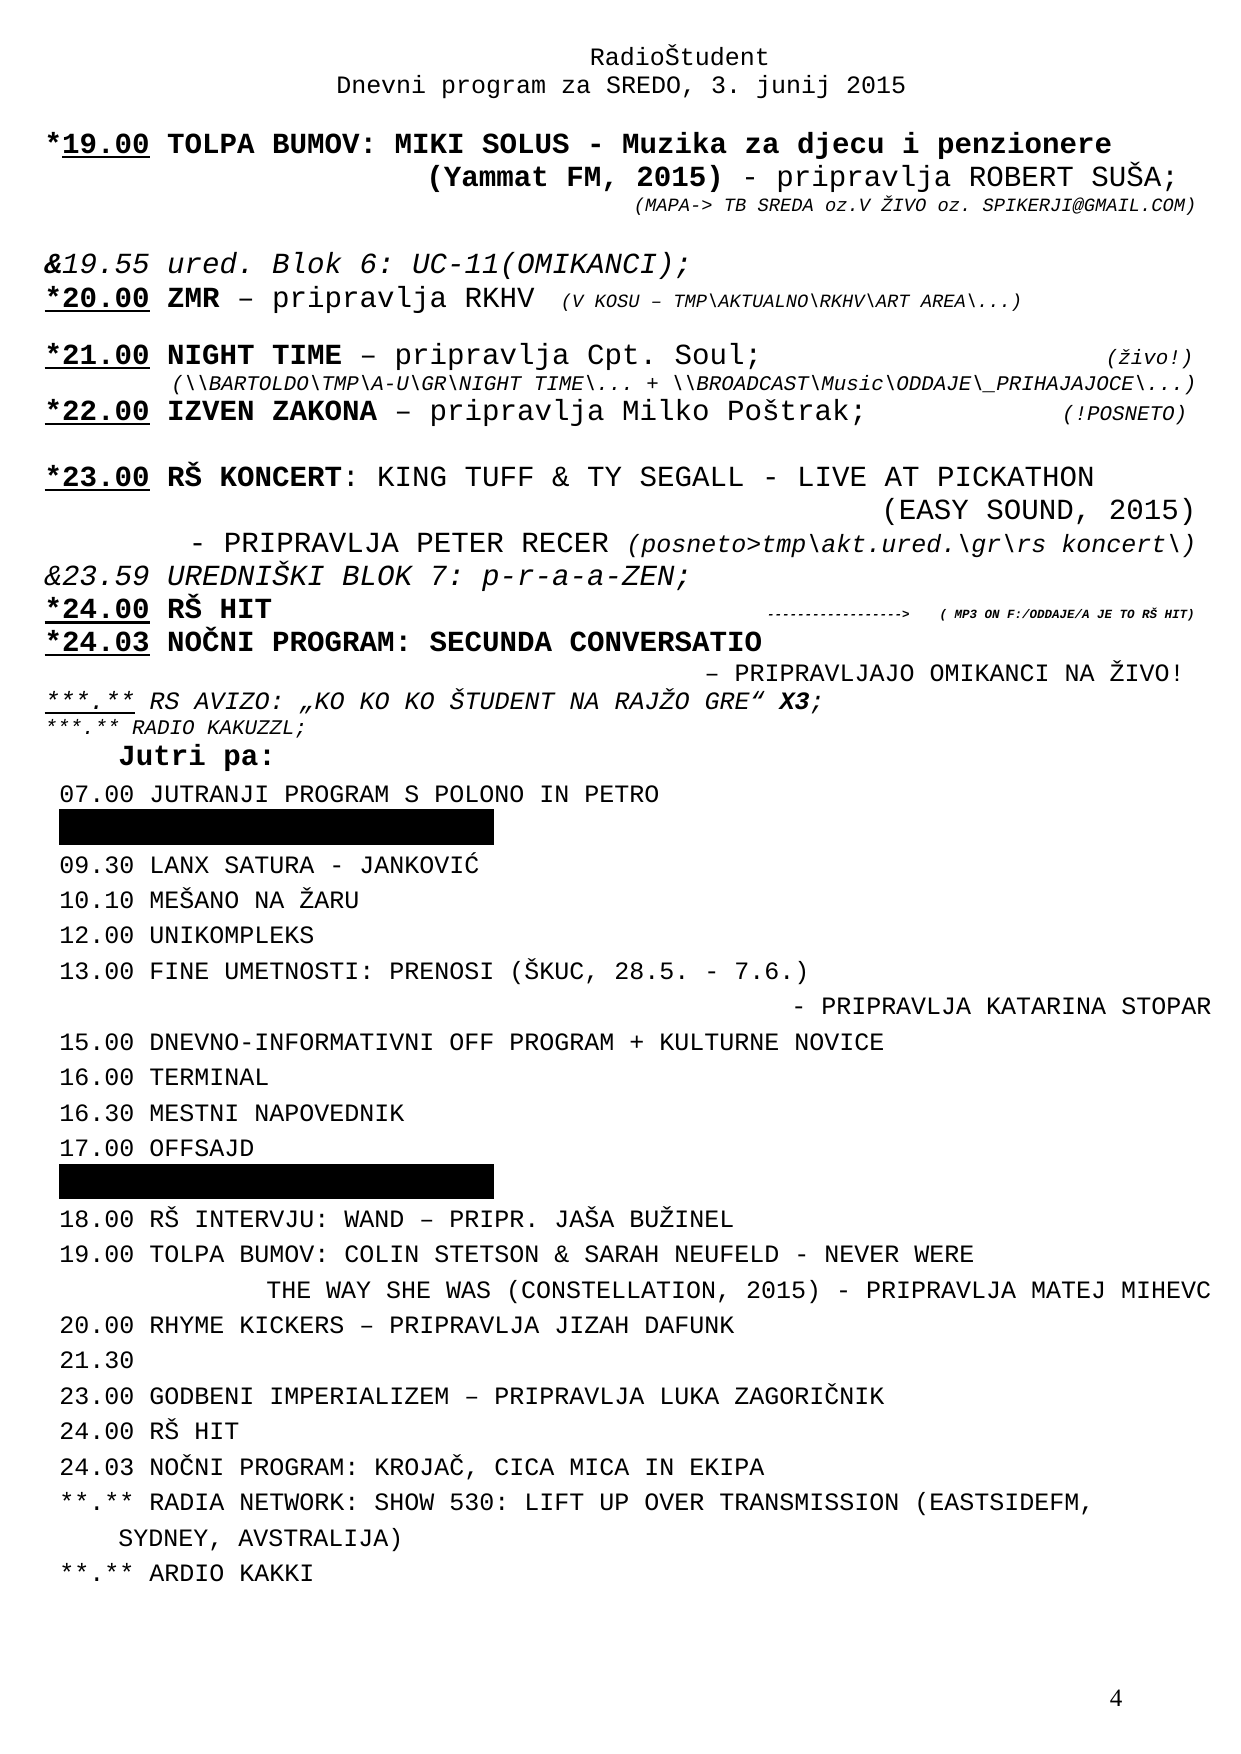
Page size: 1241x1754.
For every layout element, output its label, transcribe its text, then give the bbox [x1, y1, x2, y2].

text *21.00 NIGHT TIME – pripravlja Cpt. Soul; (živo!) [44, 340, 1196, 373]
text 15.00 DnevnO-informativni OFF program + KULTURNE NOVICE [59, 1022, 1211, 1057]
list 23.00 GODBENI IMPERIALIZEM – pripravlja Luka Zagoričnik [59, 1376, 1211, 1411]
text 10.10 Mešano na žaru [59, 880, 1211, 916]
text 12.00 UNIKOMPLEKS [59, 916, 1211, 951]
text (Easy Sound, 2015) [44, 496, 1196, 528]
text Dnevni program za SREDO, 3. junij 2015 [45, 73, 1197, 101]
text *23.00 RŠ KONCERT: KING TUFF & TY SEGALL - Live at Pickathon [44, 462, 1196, 496]
text *24.03 NOČNI PROGRAM: SECUNDA CONVERSATIO [44, 628, 1196, 661]
text 07.30 Jak-dijak IN SVIT KOMEL [59, 809, 1211, 845]
list **.** RADIA NETWORK: Show 530: Lift Up Over Transmission (EastsideFM, Sydney, Avstralija) [59, 1482, 1211, 1553]
text 17.30 RŠ RECENZIJA: – PRIP. [59, 1163, 1211, 1199]
text - pripravlja peter recer (posneto>tmp\akt.ured.\gr\rs koncert\) [44, 528, 1196, 562]
text Jutri pa: [118, 741, 1122, 774]
list 24.03 NOČNI PROGRAM: KROJAČ, CICA MICA IN EKIPA [59, 1447, 1211, 1482]
text 16.00 TERMINAL [59, 1057, 1211, 1093]
text RadioŠtudent [118, 44, 1240, 73]
text *22.00 IZVEN ZAKONA – pripravlja Milko Poštrak; (!POSNETO) [44, 396, 1196, 429]
text 16.30 MESTNI NAPOVEDNIK [59, 1093, 1211, 1128]
text ***.** RADIO KAKUZZL; [44, 717, 1196, 741]
text 21.30 [59, 1341, 1211, 1376]
text &19.55 ured. Blok 6: UC-11(OMIKANCI); [44, 250, 1196, 283]
text the Way She Was (Constellation, 2015) - pripravlja MATEJ MIHEVC [59, 1270, 1211, 1305]
text 07.00 JUTRANJI PROGRAM S POLONO IN PETRO [59, 774, 1211, 809]
text (Yammat FM, 2015) - pripravlja ROBERT SUŠA; [44, 162, 1196, 195]
text 13.00 FINE UMETNOSTI: PRENOSI (ŠKUC, 28.5. - 7.6.) [59, 951, 1211, 986]
list **.** aRdio KAKKI [59, 1553, 1211, 1588]
text ***.** RS AVIZO: „KO KO KO ŠTUDENT NA RAJŽO GRE“ X3; [44, 689, 1196, 717]
text 20.00 RHYME KICKERS – pripravlja Jizah DAFUNK [59, 1305, 1211, 1341]
text *20.00 ZMR – pripravlja RKHV (V KOSU – TMP\AKTUALNO\RKHV\ART AREA\...) [44, 283, 1196, 316]
text 09.30 LANX SATURA - JANKOVIĆ [59, 845, 1211, 880]
text – PRIPRAVLJAJO OMIKANCI NA ŽIVO! [44, 661, 1196, 689]
text 19.00 TOLPA BUMOV: COLIN STETSON & SARAH NEUFELD - Never Were [59, 1234, 1211, 1270]
list 24.00 RŠ HIT [59, 1411, 1211, 1447]
text (\\BARTOLDO\TMP\A-U\GR\NIGHT TIME\... + \\BROADCAST\Music\ODDAJE\_PRIHAJAJOCE\...) [44, 373, 1196, 396]
text 17.00 OFFSAJD [59, 1128, 1211, 1163]
text &23.59 UREDNIŠKI BLOK 7: p-r-a-a-ZEN; [44, 562, 1196, 594]
text *24.00 RŠ HIT ------------------> ( MP3 ON F:/ODDAJE/A JE TO RŠ HIT) [44, 594, 1196, 628]
text - PRIPRAVLJA KATARINA STOPAR [59, 986, 1211, 1022]
text 18.00 RŠ INTERVJU: WAND – PRIPR. JAŠA BUŽINEL [59, 1199, 1211, 1234]
text (MAPA-> TB SREDA oz.V ŽIVO oz. SPIKERJI@GMAIL.COM) [44, 195, 1196, 217]
text *19.00 TOLPA BUMOV: MIKI SOLUS - Muzika za djecu i penzionere [44, 129, 1196, 162]
